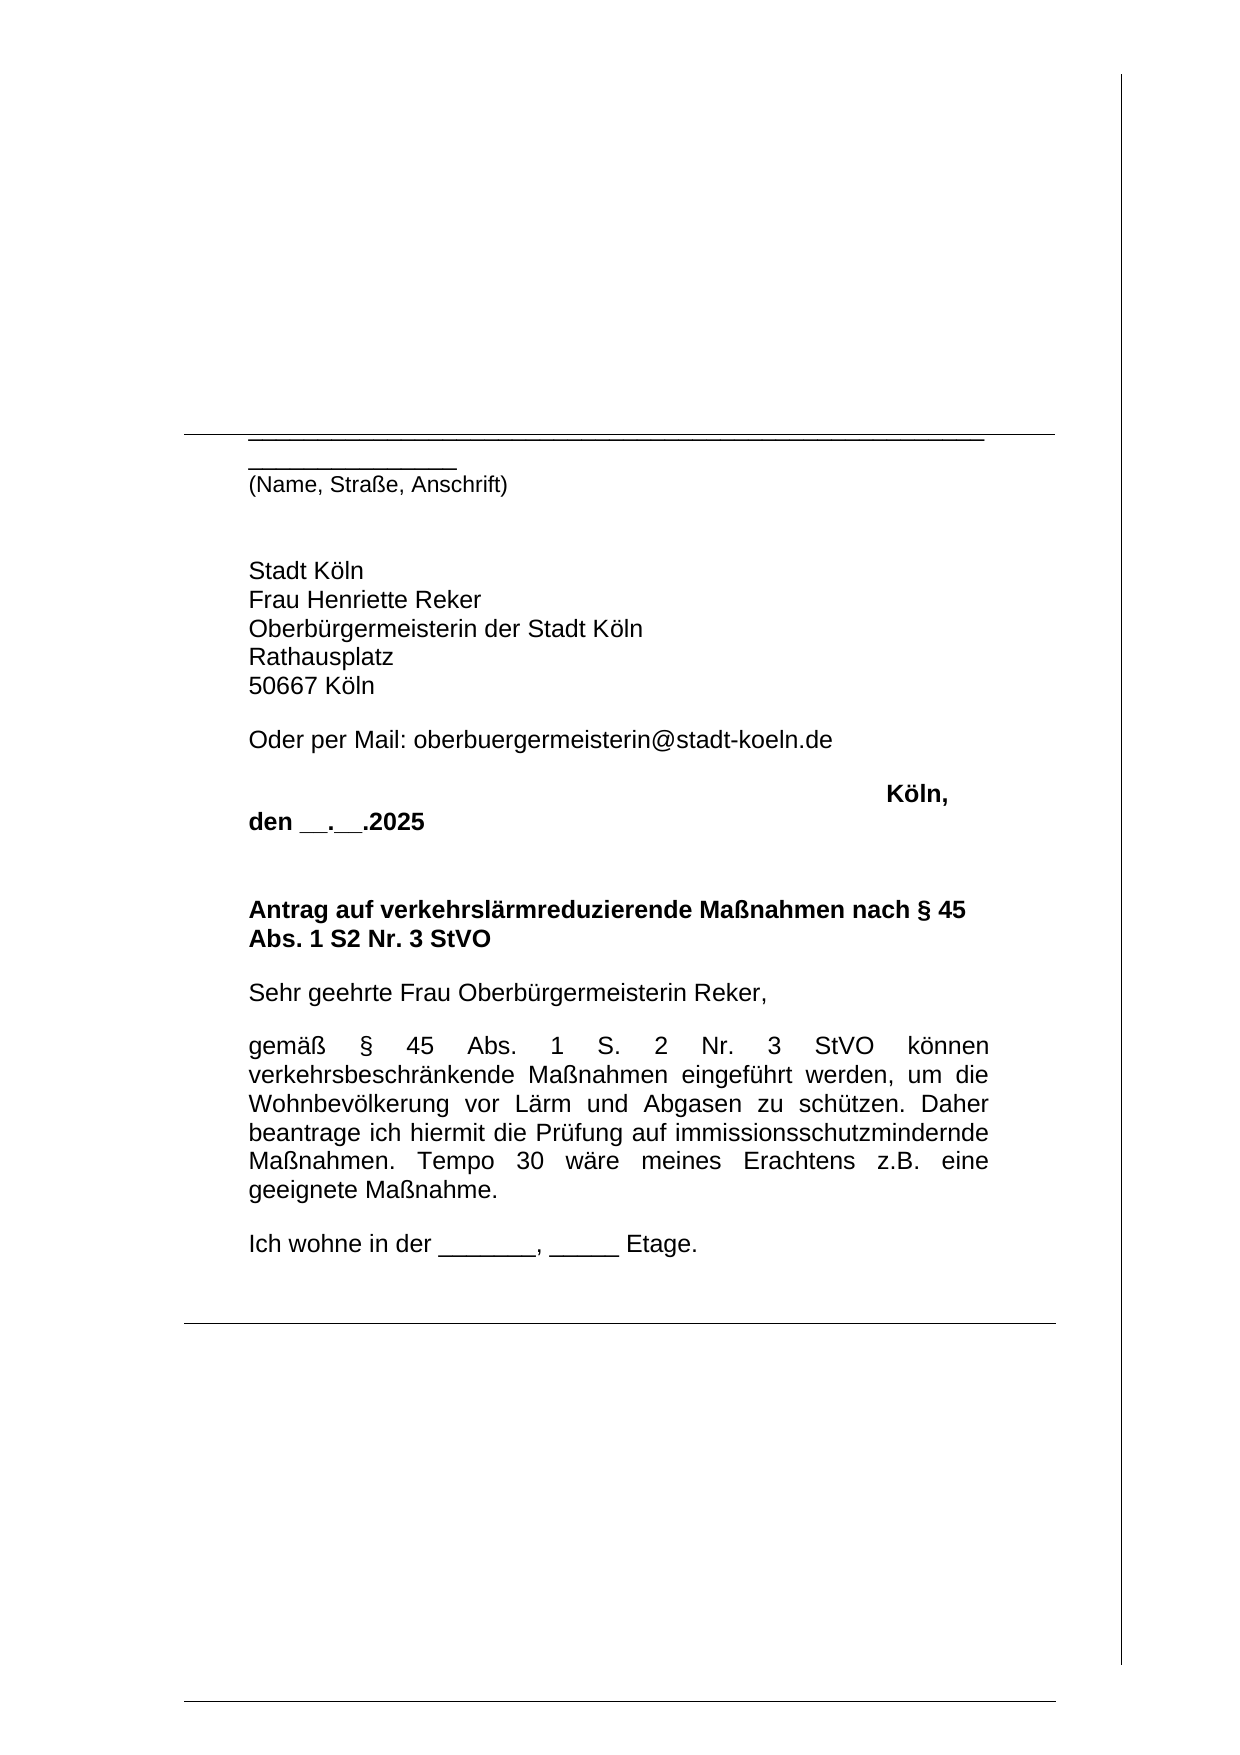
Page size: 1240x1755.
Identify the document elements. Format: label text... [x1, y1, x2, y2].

text Sehr geehrte Frau Oberbürgermeisterin Reker, [184, 912, 1055, 966]
text gemäß § 45 Abs. 1 S. 2 Nr. 3 StVO können verkehrsbeschränkende Maßnahmen eingeführt werden, um die Wohnbevölkerung vor Lärm und Abgasen zu schützen. Daher beantrage ich hiermit die Prüfung auf immissionsschutzmindernde Maßnahmen. Tempo 30 wäre meines Erachtens z.B. eine geeignete Maßnahme. [184, 966, 1055, 1164]
text ____________________________________________________________________ (Name, Straße, Anschrift) [184, 434, 1055, 491]
text Antrag auf verkehrslärmreduzierende Maßnahmen nach § 45 Abs. 1 S2 Nr. 3 StVO [184, 796, 1055, 912]
text Stadt Köln Frau Henriette Reker Oberbürgermeisterin der Stadt Köln Rathausplatz 50667 Köln [184, 491, 1055, 660]
text Ich wohne in der _______, _____ Etage. [184, 1164, 1055, 1322]
text Oder per Mail: oberbuergermeisterin@stadt-koeln.de [184, 660, 1055, 713]
text ____________________________________________________________________ (Name, Straße, Anschrift) [249, 349, 989, 368]
text Köln, den __.__.2025 [184, 713, 1055, 796]
text ____________________________________________________________________ (Name, Straße, Anschrift) [184, 349, 1055, 433]
